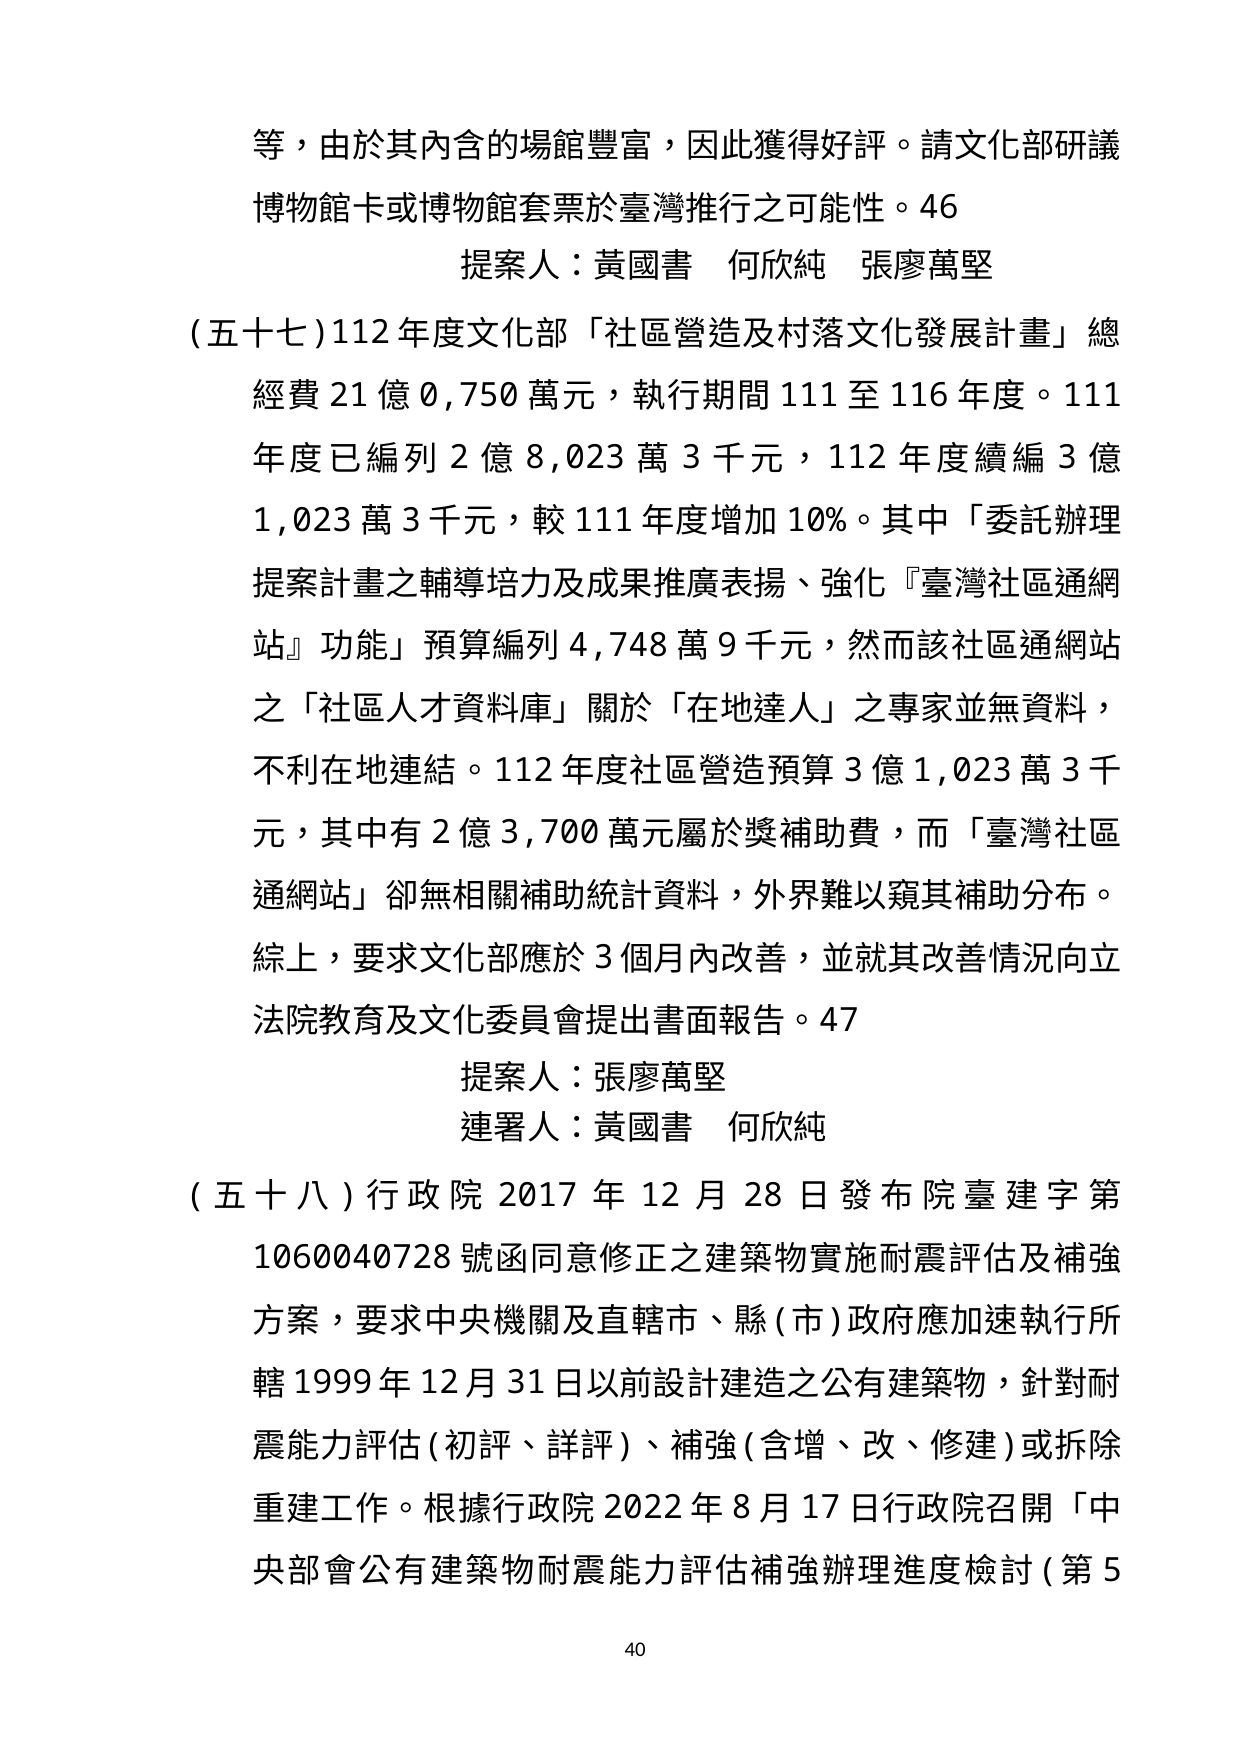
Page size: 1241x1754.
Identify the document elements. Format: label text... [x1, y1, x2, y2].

text 提案人：張廖萬堅 [460, 1050, 1122, 1100]
text 等，由於其內含的場館豐富，因此獲得好評。請文化部研議博物館卡或博物館套票於臺灣推行之可能性。46 [185, 112, 1122, 237]
text 連署人：黃國書 何欣純 [460, 1100, 1122, 1150]
text (五十八)行政院2017年12月28日發布院臺建字第1060040728號函同意修正之建築物實施耐震評估及補強方案，要求中央機關及直轄市、縣(市)政府應加速執行所轄1999年12月31日以前設計建造之公有建築物，針對耐震能力評估(初評、詳評)、補強(含增、改、修建)或拆除重建工作。根據行政院2022年8月17日行政院召開「中央部會公有建築物耐震能力評估補強辦理進度檢討(第5 [185, 1162, 1122, 1600]
text 提案人：黃國書 何欣純 張廖萬堅 [460, 237, 1122, 287]
text (五十七)112年度文化部「社區營造及村落文化發展計畫」總經費21億0,750萬元，執行期間111至116年度。111年度已編列2億8,023萬3千元，112年度續編3億1,023萬3千元，較111年度增加10%。其中「委託辦理提案計畫之輔導培力及成果推廣表揚、強化『臺灣社區通網站』功能」預算編列4,748萬9千元，然而該社區通網站之「社區人才資料庫」關於「在地達人」之專家並無資料，不利在地連結。112年度社區營造預算3億1,023萬3千元，其中有2億3,700萬元屬於獎補助費，而「臺灣社區通網站」卻無相關補助統計資料，外界難以窺其補助分布。綜上，要求文化部應於3個月內改善，並就其改善情況向立法院教育及文化委員會提出書面報告。47 [185, 300, 1122, 1050]
